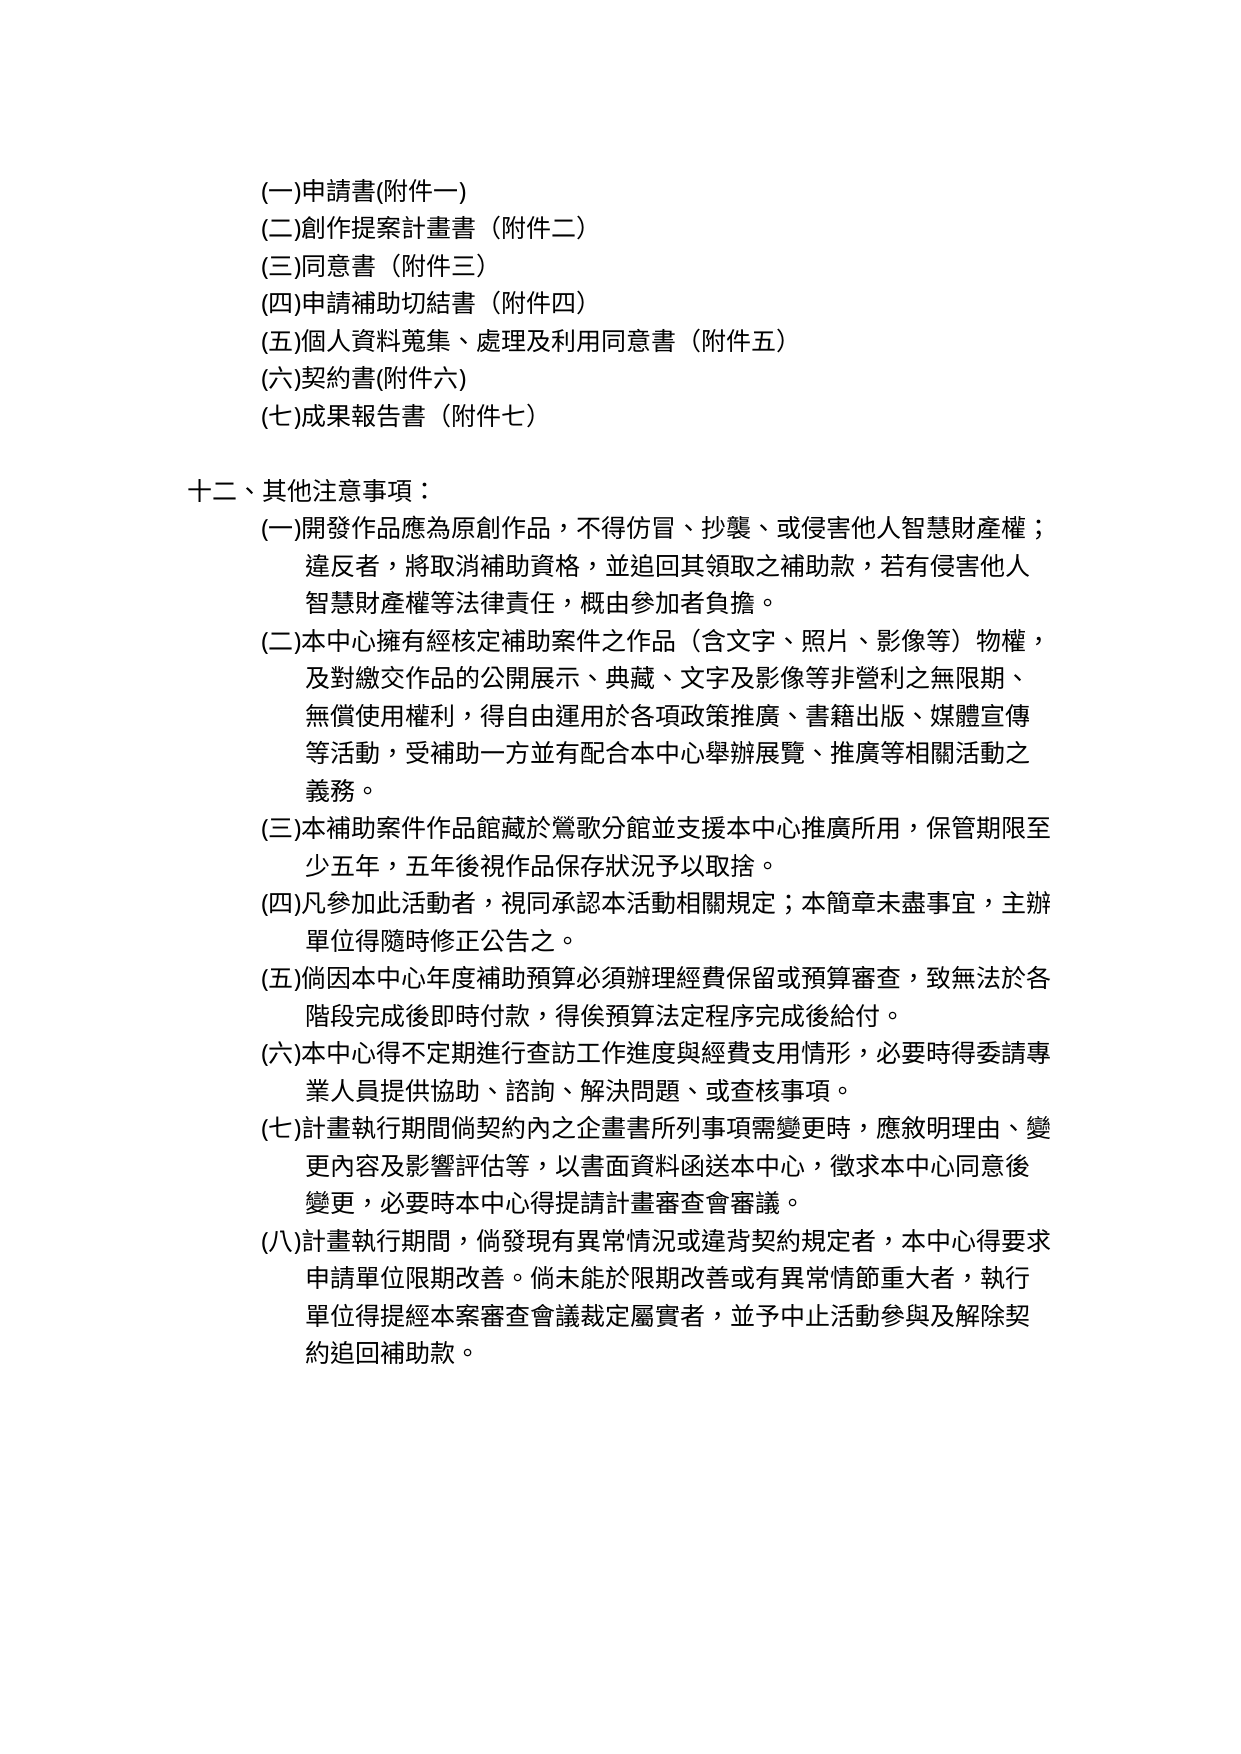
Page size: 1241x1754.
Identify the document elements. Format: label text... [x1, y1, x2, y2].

text (六)契約書(附件六) [261, 352, 1053, 389]
text (三)同意書（附件三） [261, 239, 1053, 277]
text (六)本中心得不定期進行查訪工作進度與經費支用情形，必要時得委請專業人員提供協助、諮詢、解決問題、或查核事項。 [261, 1027, 1053, 1102]
text (五)個人資料蒐集、處理及利用同意書（附件五） [261, 314, 1053, 352]
text (四)申請補助切結書（附件四） [261, 277, 1053, 314]
text (七)計畫執行期間倘契約內之企畫書所列事項需變更時，應敘明理由、變更內容及影響評估等，以書面資料函送本中心，徵求本中心同意後變更，必要時本中心得提請計畫審查會審議。 [261, 1102, 1053, 1214]
text 十二、其他注意事項： [187, 464, 1053, 502]
text (一)申請書(附件一) [261, 164, 1053, 202]
text (八)計畫執行期間，倘發現有異常情況或違背契約規定者，本中心得要求申請單位限期改善。倘未能於限期改善或有異常情節重大者，執行單位得提經本案審查會議裁定屬實者，並予中止活動參與及解除契約追回補助款。 [261, 1214, 1053, 1364]
text (二)本中心擁有經核定補助案件之作品（含文字、照片、影像等）物權，及對繳交作品的公開展示、典藏、文字及影像等非營利之無限期、無償使用權利，得自由運用於各項政策推廣、書籍出版、媒體宣傳等活動，受補助一方並有配合本中心舉辦展覽、推廣等相關活動之義務。 [261, 614, 1053, 802]
text (三)本補助案件作品館藏於鶯歌分館並支援本中心推廣所用，保管期限至少五年，五年後視作品保存狀況予以取捨。 [261, 802, 1053, 877]
text (五)倘因本中心年度補助預算必須辦理經費保留或預算審查，致無法於各階段完成後即時付款，得俟預算法定程序完成後給付。 [261, 952, 1053, 1027]
text (七)成果報告書（附件七） [261, 389, 1053, 427]
text (四)凡參加此活動者，視同承認本活動相關規定；本簡章未盡事宜，主辦單位得隨時修正公告之。 [261, 877, 1053, 952]
text (二)創作提案計畫書（附件二） [261, 202, 1053, 239]
text (一)開發作品應為原創作品，不得仿冒、抄襲、或侵害他人智慧財產權；違反者，將取消補助資格，並追回其領取之補助款，若有侵害他人智慧財產權等法律責任，概由參加者負擔。 [261, 502, 1053, 614]
